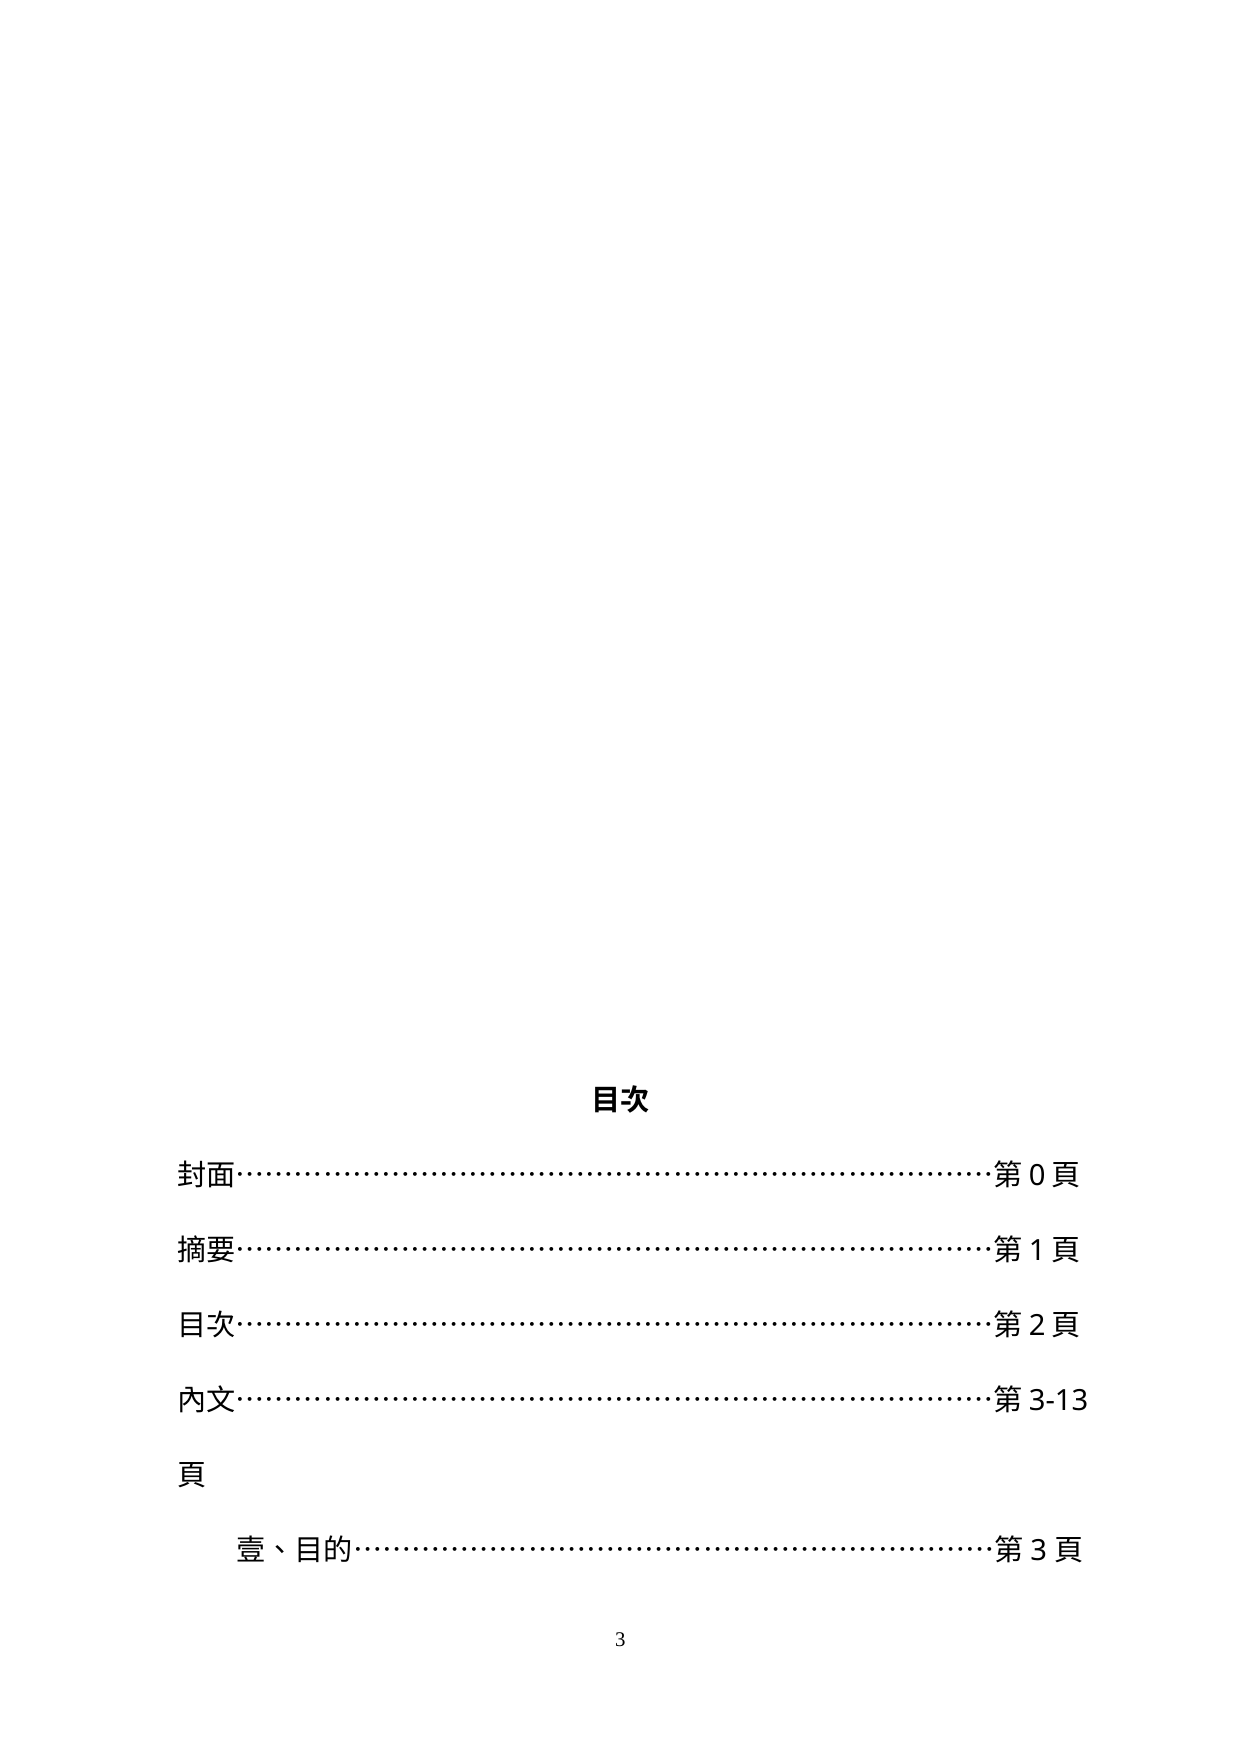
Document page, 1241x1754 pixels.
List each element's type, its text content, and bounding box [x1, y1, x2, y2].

text 內文……………………………………………………………………第3-13頁 [177, 1360, 1122, 1510]
text 封面……………………………………………………………………第0頁 [177, 1135, 1122, 1210]
text 摘要……………………………………………………………………第1頁 [177, 1210, 1122, 1285]
text 目次 [118, 1060, 1122, 1135]
text 目次……………………………………………………………………第2頁 [177, 1285, 1122, 1360]
text 壹、目的…………………………………………………………第 3 頁 [236, 1510, 1122, 1585]
